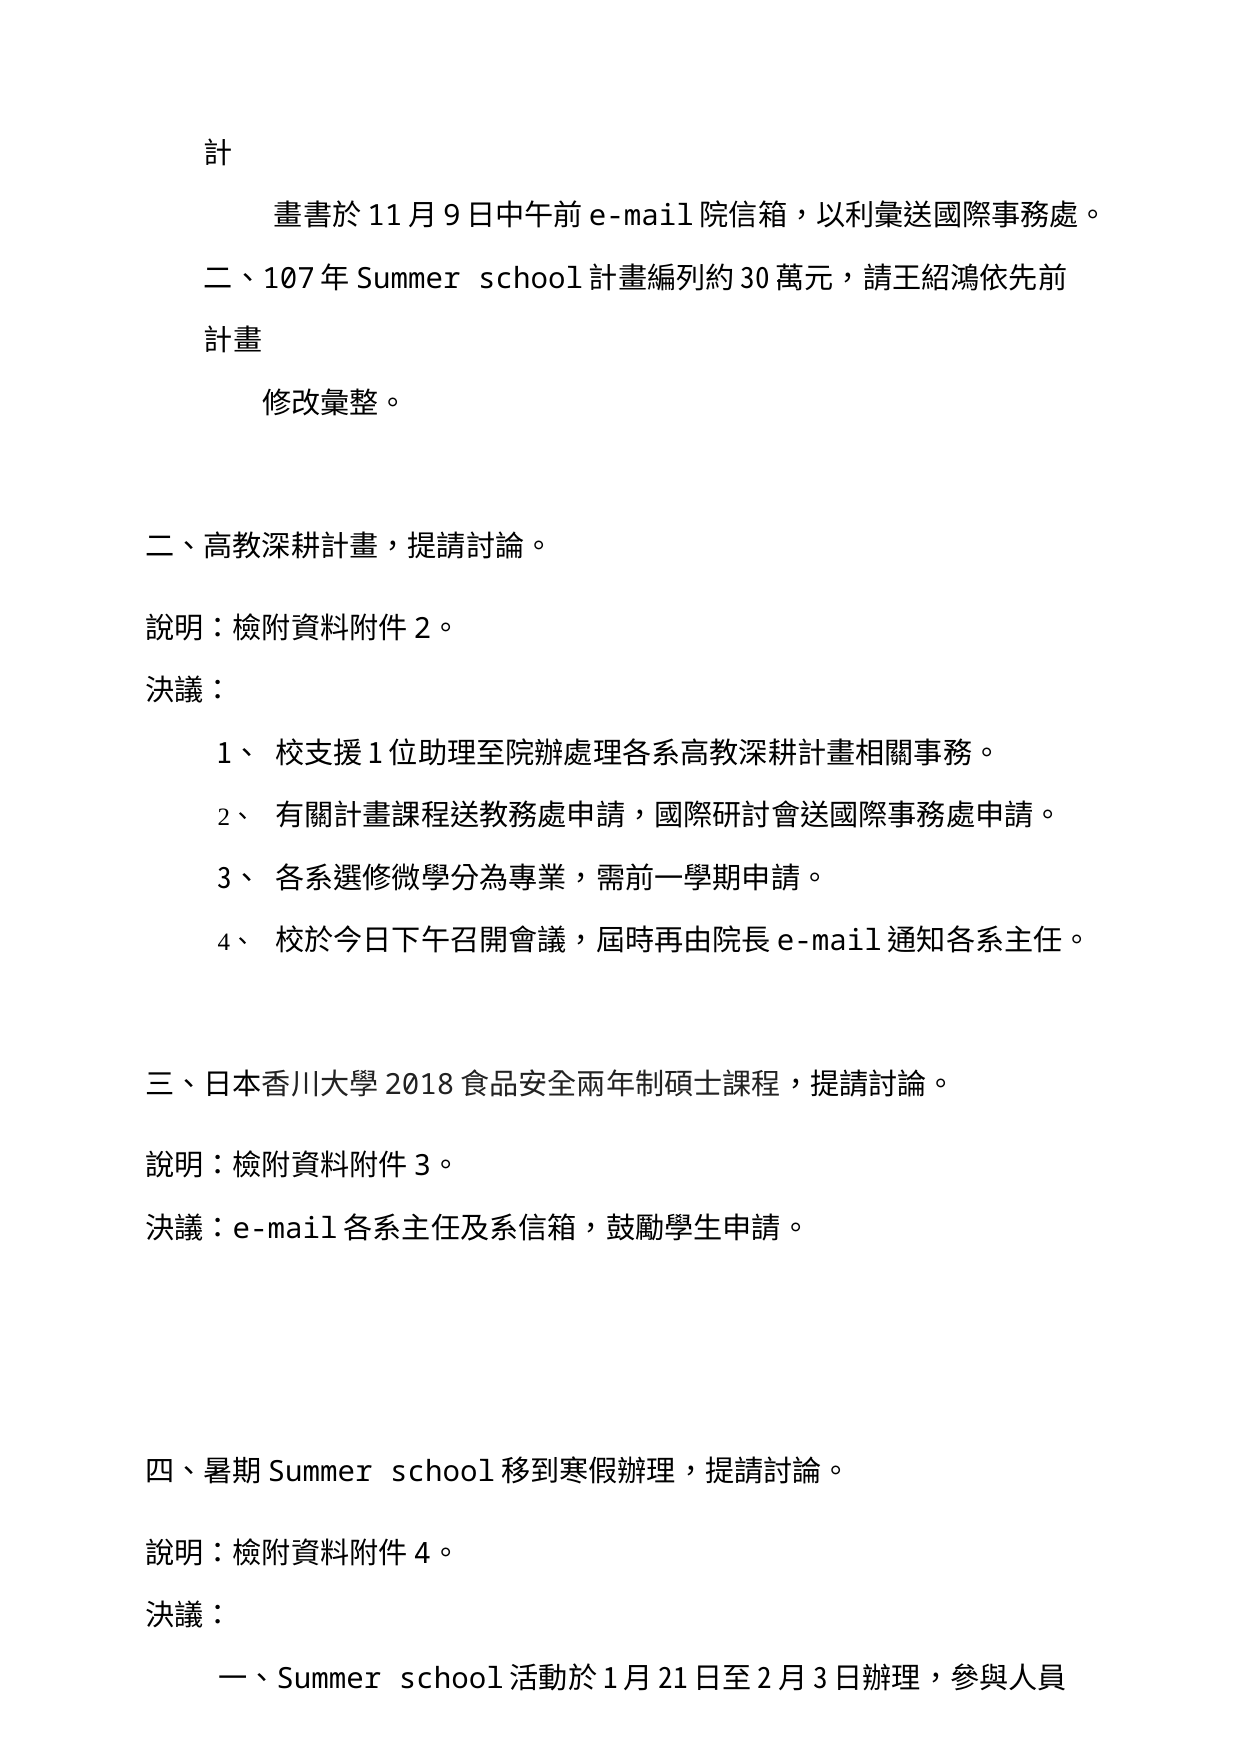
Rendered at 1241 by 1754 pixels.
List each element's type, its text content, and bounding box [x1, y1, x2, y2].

text 畫書於11月9日中午前e-mail院信箱，以利彙送國際事務處。 [204, 171, 1093, 234]
text 二、107年Summer school計畫編列約30萬元，請王紹鴻依先前計畫 [204, 234, 1093, 359]
text 說明：檢附資料附件3。 [145, 1121, 1093, 1184]
text 三、日本香川大學2018食品安全兩年制碩士課程，提請討論。 [145, 1040, 1093, 1102]
text 修改彙整。 [204, 359, 1093, 421]
text 說明：檢附資料附件4。 [145, 1509, 1093, 1571]
list 各系選修微學分為專業，需前一學期申請。 [217, 834, 1093, 896]
text 決議：e-mail各系主任及系信箱，鼓勵學生申請。 [145, 1184, 1093, 1246]
list 有關計畫課程送教務處申請，國際研討會送國際事務處申請。 [217, 771, 1093, 834]
text 說明：檢附資料附件2。 [145, 584, 1093, 646]
text 二、高教深耕計畫，提請討論。 [145, 502, 1093, 565]
text 決議： [145, 1571, 1093, 1634]
list 校於今日下午召開會議，屆時再由院長e-mail通知各系主任。 [217, 896, 1093, 959]
list 校支援1位助理至院辦處理各系高教深耕計畫相關事務。 [217, 709, 1093, 771]
text 四、暑期Summer school移到寒假辦理，提請討論。 [145, 1427, 1093, 1490]
text 計 [204, 109, 1093, 171]
text 決議： [145, 646, 1093, 709]
text 一、Summer school活動於1月21日至2月3日辦理，參與人員 [145, 1634, 1093, 1696]
